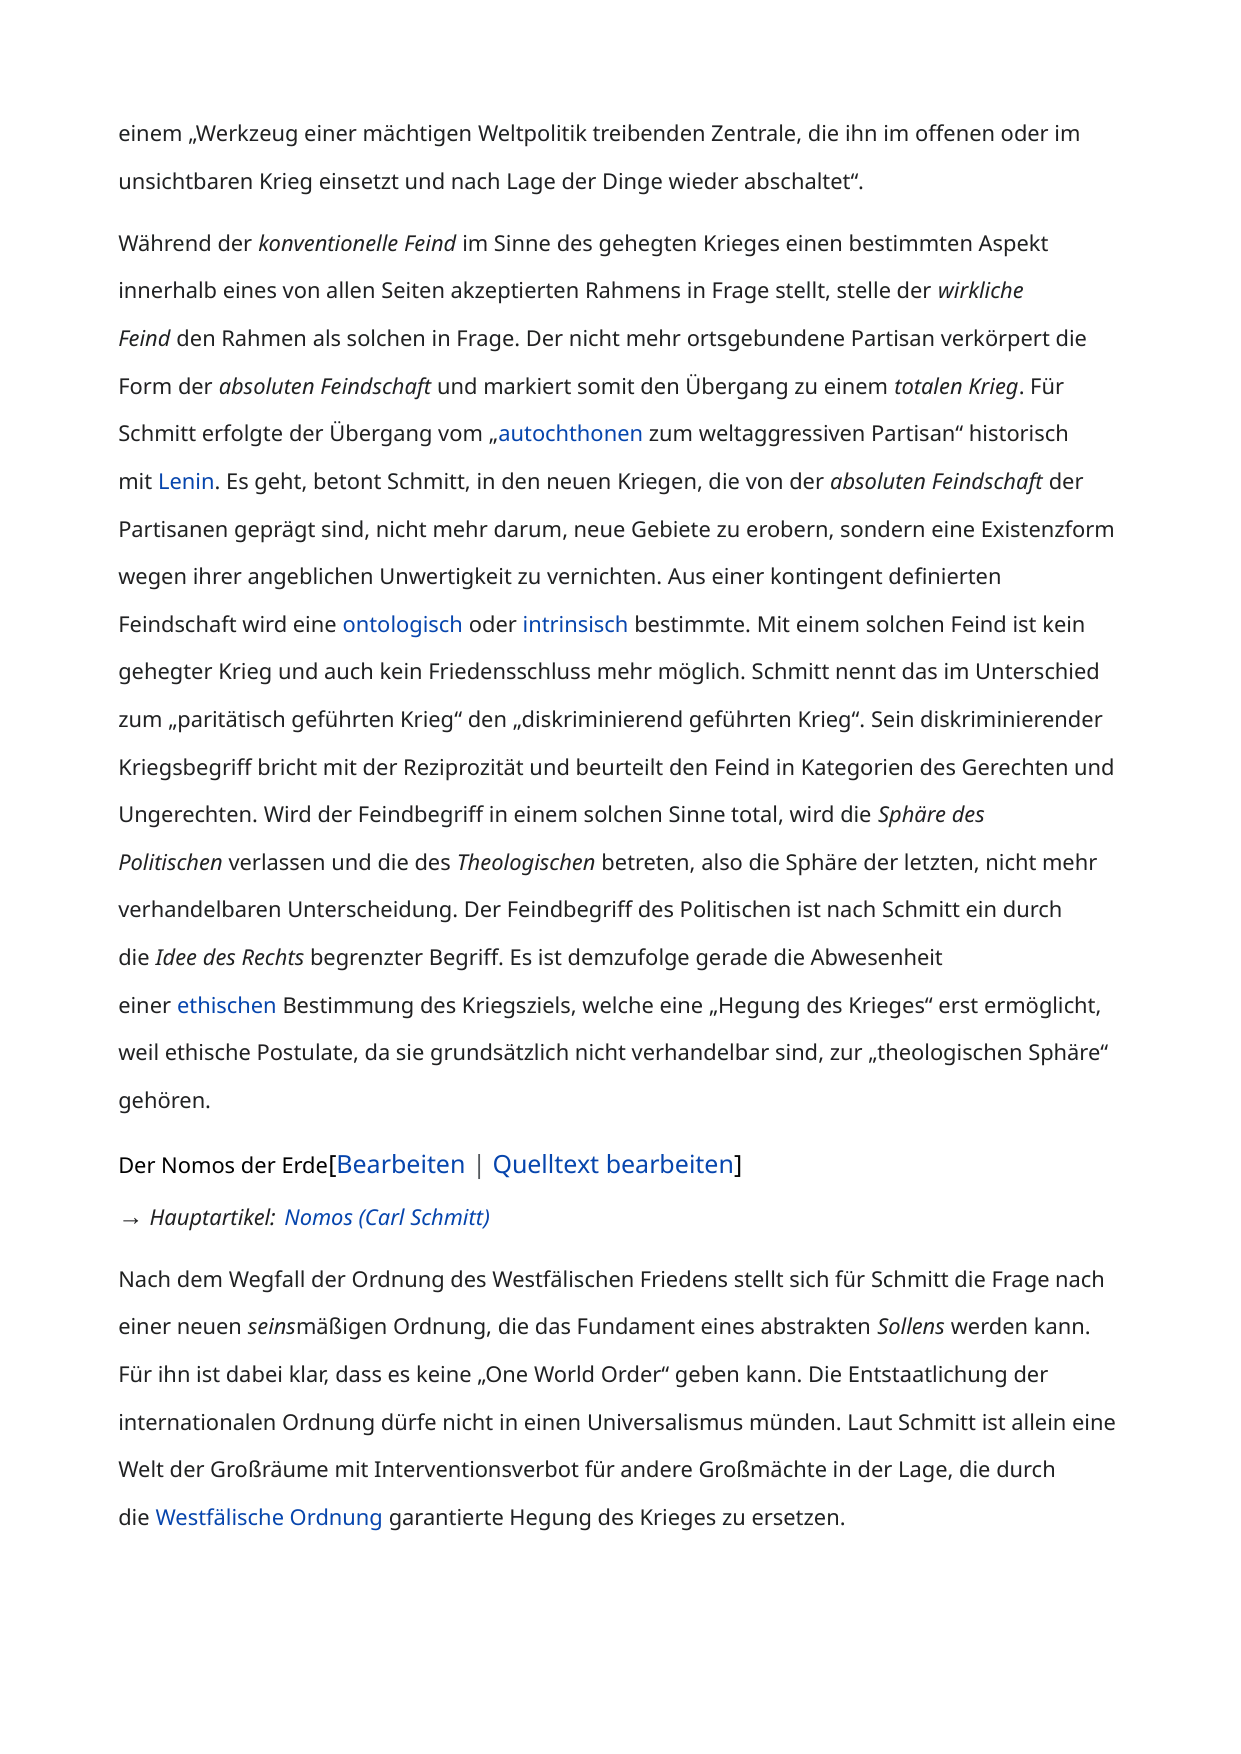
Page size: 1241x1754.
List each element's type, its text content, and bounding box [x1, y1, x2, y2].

text Während der konventionelle Feind im Sinne des gehegten Krieges einen bestimmten Aspekt innerhalb eines von allen Seiten akzeptierten Rahmens in Frage stellt, stelle der wirkliche Feind den Rahmen als solchen in Frage. Der nicht mehr ortsgebundene Partisan verkörpert die Form der absoluten Feindschaft und markiert somit den Übergang zu einem totalen Krieg. Für Schmitt erfolgte der Übergang vom „autochthonen zum weltaggressiven Partisan“ historisch mit Lenin. Es geht, betont Schmitt, in den neuen Kriegen, die von der absoluten Feindschaft der Partisanen geprägt sind, nicht mehr darum, neue Gebiete zu erobern, sondern eine Existenzform wegen ihrer angeblichen Unwertigkeit zu vernichten. Aus einer kontingent definierten Feindschaft wird eine ontologisch oder intrinsisch bestimmte. Mit einem solchen Feind ist kein gehegter Krieg und auch kein Friedensschluss mehr möglich. Schmitt nennt das im Unterschied zum „paritätisch geführten Krieg“ den „diskriminierend geführten Krieg“. Sein diskriminierender Kriegsbegriff bricht mit der Reziprozität und beurteilt den Feind in Kategorien des Gerechten und Ungerechten. Wird der Feindbegriff in einem solchen Sinne total, wird die Sphäre des Politischen verlassen und die des Theologischen betreten, also die Sphäre der letzten, nicht mehr verhandelbaren Unterscheidung. Der Feindbegriff des Politischen ist nach Schmitt ein durch die Idee des Rechts begrenzter Begriff. Es ist demzufolge gerade die Abwesenheit einer ethischen Bestimmung des Kriegsziels, welche eine „Hegung des Krieges“ erst ermöglicht, weil ethische Postulate, da sie grundsätzlich nicht verhandelbar sind, zur „theologischen Sphäre“ gehören. [118, 228, 1122, 1114]
text Nach dem Wegfall der Ordnung des Westfälischen Friedens stellt sich für Schmitt die Frage nach einer neuen seinsmäßigen Ordnung, die das Fundament eines abstrakten Sollens werden kann. Für ihn ist dabei klar, dass es keine „One World Order“ geben kann. Die Entstaatlichung der internationalen Ordnung dürfe nicht in einen Universalismus münden. Laut Schmitt ist allein eine Welt der Großräume mit Interventionsverbot für andere Großmächte in der Lage, die durch die Westfälische Ordnung garantierte Hegung des Krieges zu ersetzen. [118, 1264, 1122, 1531]
subtitle Der Nomos der Erde[Bearbeiten | Quelltext bearbeiten] [118, 1147, 1122, 1181]
text → Hauptartikel: Nomos (Carl Schmitt) [118, 1201, 1122, 1231]
text einem „Werkzeug einer mächtigen Weltpolitik treibenden Zentrale, die ihn im offenen oder im unsichtbaren Krieg einsetzt und nach Lage der Dinge wieder abschaltet“. [118, 118, 1122, 196]
